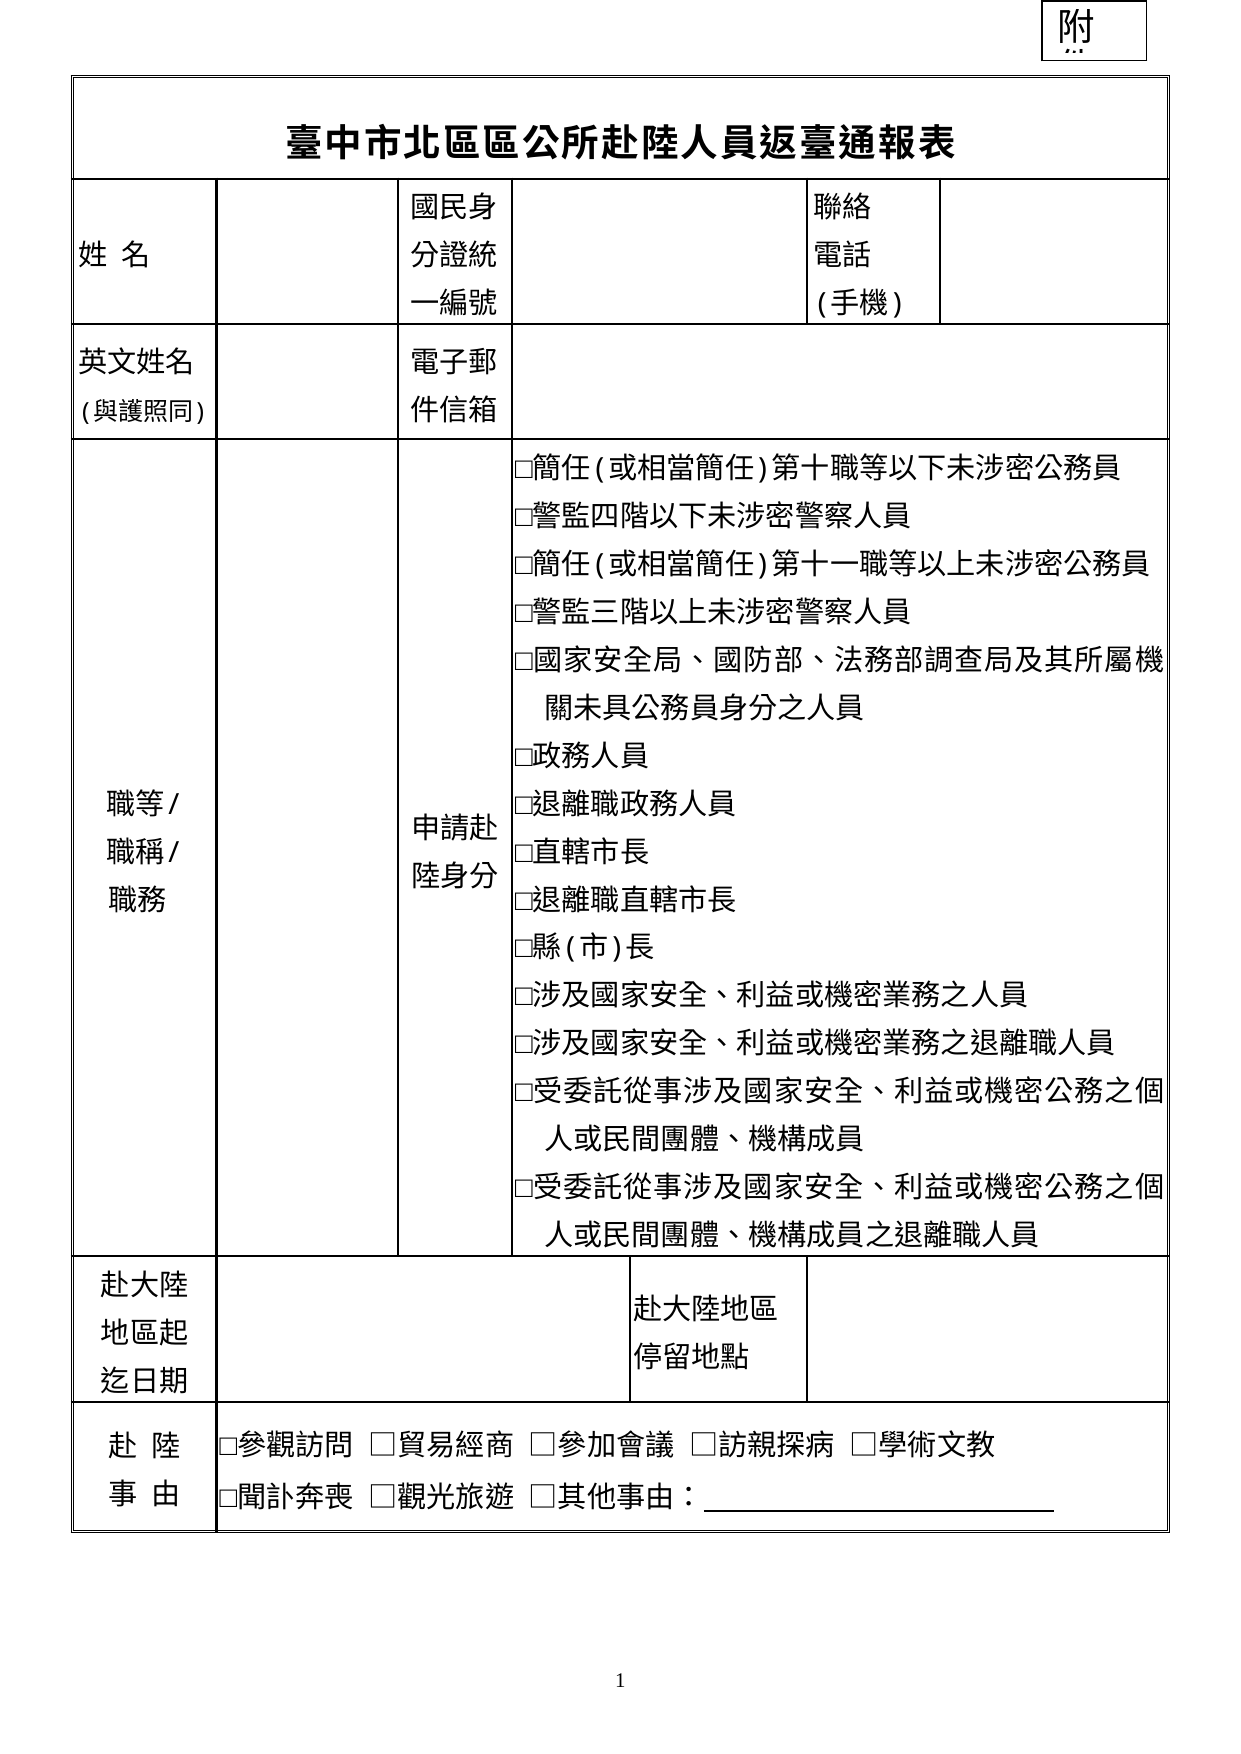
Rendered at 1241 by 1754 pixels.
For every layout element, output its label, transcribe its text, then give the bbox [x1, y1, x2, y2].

table_cell [218, 180, 397, 323]
table_cell 赴大陸 地區起 迄日期 [74, 1257, 215, 1401]
table_cell 申請赴陸身分 [399, 440, 511, 1255]
table_cell 姓 名 [74, 180, 215, 323]
table_cell 聯絡 電話 (手機) [808, 180, 939, 323]
table_cell 赴大陸地區停留地點 [631, 1257, 806, 1401]
table_cell [218, 1257, 629, 1401]
table_cell 國民身分證統一編號 [399, 180, 511, 323]
table_cell 職等/ 職稱/ 職務 [74, 440, 215, 1255]
table_cell [513, 325, 1167, 438]
table_cell [941, 180, 1167, 323]
table_cell [218, 325, 397, 438]
table_cell 電子郵件信箱 [399, 325, 511, 438]
table_cell [513, 180, 806, 323]
table_cell 赴 陸 事 由 [74, 1403, 215, 1530]
table_header 臺中市北區區公所赴陸人員返臺通報表 [74, 78, 1167, 177]
table_cell [218, 440, 397, 1255]
table_cell □參觀訪問 □貿易經商 □參加會議 □訪親探病 □學術文教 □聞訃奔喪 □觀光旅遊 □其他事由： [218, 1403, 1167, 1530]
table_cell 英文姓名 (與護照同) [74, 325, 215, 438]
table_cell [808, 1257, 1167, 1401]
table_header 臺中市北區區公所赴陸人員返臺通報表 [1043, 2, 1146, 60]
table_cell □簡任(或相當簡任)第十職等以下未涉密公務員 □警監四階以下未涉密警察人員 □簡任(或相當簡任)第十一職等以上未涉密公務員 □警監三階以上未涉密警察人員 □國家安全局、國防部、法務部調查局及其所屬機關未具公務員身分之人員 □政務人員 □退離職政務人員 □直轄市長 □退離職直轄市長 □縣(市)長 □涉及國家安全、利益或機密業務之人員 □涉及國家安全、利益或機密業務之退離職人員 □受委託從事涉及國家安全、利益或機密公務之個人或民間團體、機構成員 □受委託從事涉及國家安全、利益或機密公務之個人或民間團體、機構成員之退離職人員 [513, 440, 1167, 1255]
